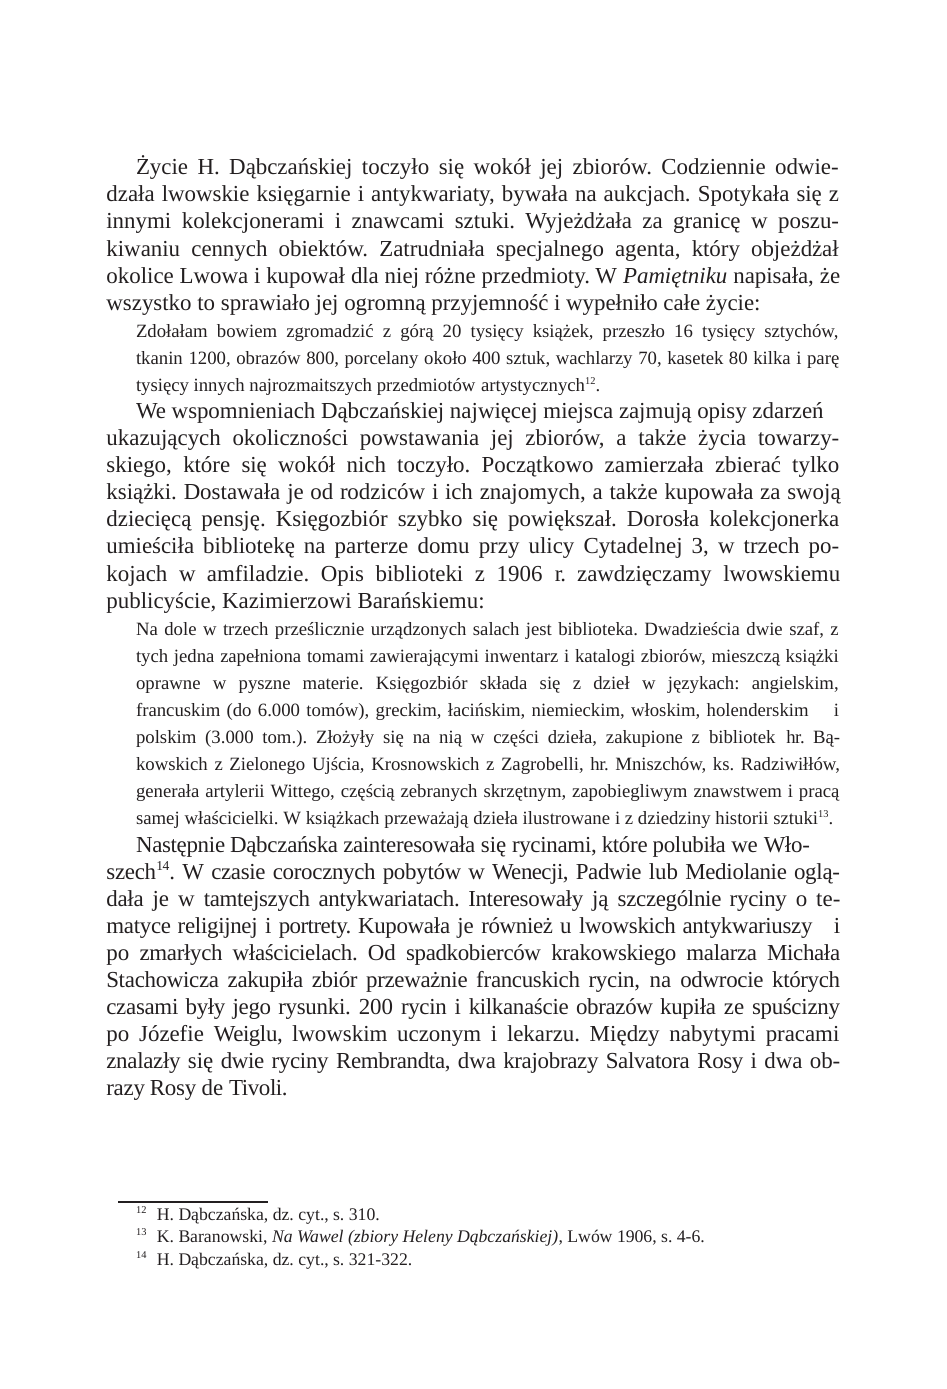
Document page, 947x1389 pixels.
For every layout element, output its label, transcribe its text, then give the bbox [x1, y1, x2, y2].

text 12 H. Dąbczańska, dz. cyt., s. 310. [136, 1198, 852, 1224]
text Zdołałam bowiem zgromadzić z górą 20 tysięcy książek, przeszło 16 tysięcy sztychów, tkanin 1200, obrazów 800, porcelany około 400 sztuk, wachlarzy 70, kasetek 80 kilka i parę tysięcy innych najrozmaitszych przedmiotów artystycznych12. [136, 320, 840, 395]
text szech14. W czasie corocznych pobytów w Wenecji, Padwie lub Mediolanie oglą- dała je w tamtejszych antykwariatach. Interesowały ją szczególnie ryciny o te- matyce religijnej i portrety. Kupowała je również u lwowskich antykwariuszy i po zmarłych właścicielach. Od spadkobierców krakowskiego malarza Michała Stachowicza zakupiła zbiór przeważnie francuskich rycin, na odwrocie których czasami były jego rysunki. 200 rycin i kilkanaście obrazów kupiła ze spuścizny po Józefie Weiglu, lwowskim uczonym i lekarzu. Między nabytymi pracami znalazły się dwie ryciny Rembrandta, dwa krajobrazy Salvatora Rosy i dwa ob- razy Rosy de Tivoli. [106, 858, 840, 1101]
text Następnie Dąbczańska zainteresowała się rycinami, które polubiła we Wło- [106, 834, 852, 857]
text Na dole w trzech prześlicznie urządzonych salach jest biblioteka. Dwadzieścia dwie szaf, z tych jedna zapełniona tomami zawierającymi inwentarz i katalogi zbiorów, mieszczą książki oprawne w pyszne materie. Księgozbiór składa się z dzieł w językach: angielskim, francuskim (do 6.000 tomów), greckim, łacińskim, niemieckim, włoskim, holenderskim i polskim (3.000 tom.). Złożyły się na nią w części dzieła, zakupione z bibliotek hr. Bą- kowskich z Zielonego Ujścia, Krosnowskich z Zagrobelli, hr. Mniszchów, ks. Radziwiłłów, generała artylerii Wittego, częścią zebranych skrzętnym, zapobiegliwym znawstwem i pracą samej właścicielki. W książkach przeważają dzieła ilustrowane i z dziedziny historii sztuki13. [136, 618, 840, 829]
text 14 H. Dąbczańska, dz. cyt., s. 321-322. [136, 1248, 852, 1269]
text We wspomnieniach Dąbczańskiej najwięcej miejsca zajmują opisy zdarzeń [106, 401, 852, 423]
text ukazujących okoliczności powstawania jej zbiorów, a także życia towarzy- skiego, które się wokół nich toczyło. Początkowo zamierzała zbierać tylko książki. Dostawała je od rodziców i ich znajomych, a także kupowała za swoją dziecięcą pensję. Księgozbiór szybko się powiększał. Dorosła kolekcjonerka umieściła bibliotekę na parterze domu przy ulicy Cytadelnej 3, w trzech po- kojach w amfiladzie. Opis biblioteki z 1906 r. zawdzięczamy lwowskiemu publicyście, Kazimierzowi Barańskiemu: [106, 424, 840, 613]
text 13 K. Baranowski, Na Wawel (zbiory Heleny Dąbczańskiej), Lwów 1906, s. 4-6. [136, 1226, 852, 1247]
text Życie H. Dąbczańskiej toczyło się wokół jej zbiorów. Codziennie odwie- dzała lwowskie księgarnie i antykwariaty, bywała na aukcjach. Spotykała się z innymi kolekcjonerami i znawcami sztuki. Wyjeżdżała za granicę w poszu- kiwaniu cennych obiektów. Zatrudniała specjalnego agenta, który objeżdżał okolice Lwowa i kupował dla niej różne przedmioty. W Pamiętniku napisała, że wszystko to sprawiało jej ogromną przyjemność i wypełniło całe życie: [106, 153, 840, 315]
